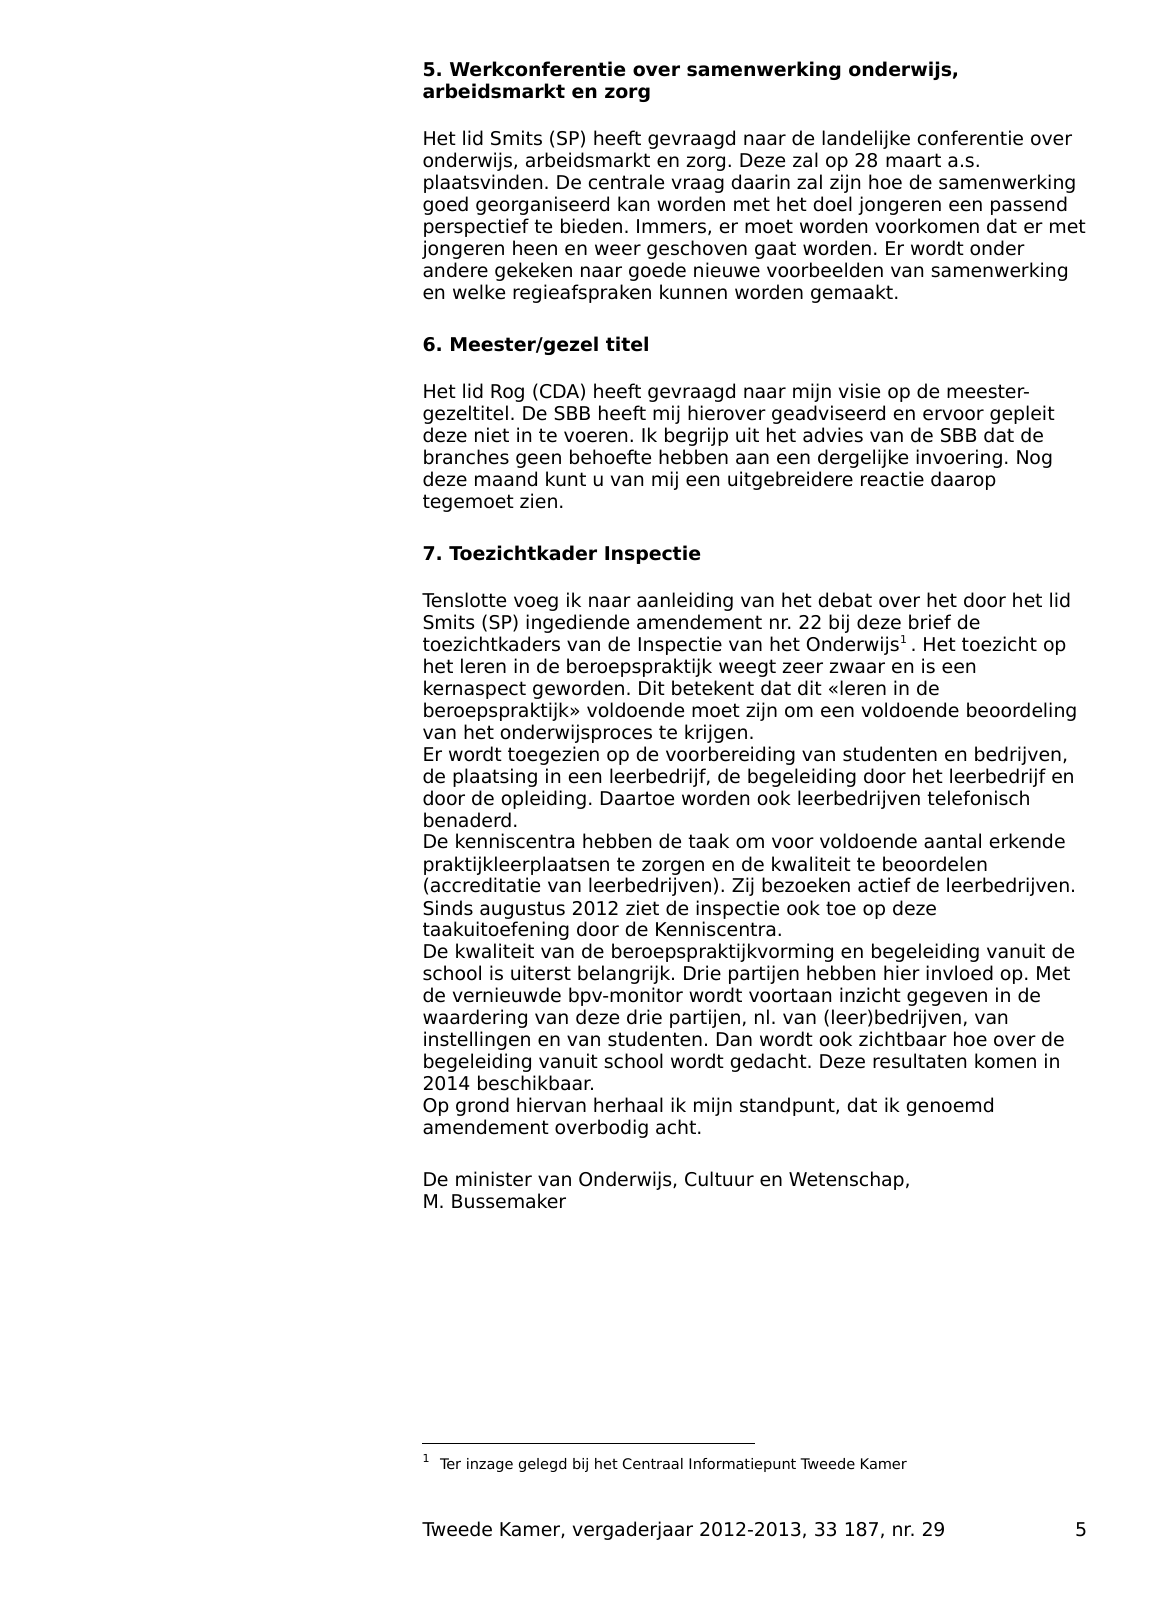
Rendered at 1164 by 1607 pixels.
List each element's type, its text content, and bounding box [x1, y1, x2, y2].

text Ter inzage gelegd bij het Centraal Informatiepunt Tweede Kamer [422, 1452, 1087, 1474]
subtitle 7. Toezichtkader Inspectie [422, 543, 1087, 565]
text Het lid Rog (CDA) heeft gevraagd naar mijn visie op de meester-gezeltitel. De SBB heeft mij hierover geadviseerd en ervoor gepleit deze niet in te voeren. Ik begrijp uit het advies van de SBB dat de branches geen behoefte hebben aan een dergelijke invoering. Nog deze maand kunt u van mij een uitgebreidere reactie daarop tegemoet zien. [422, 381, 1087, 513]
text De minister van Onderwijs, Cultuur en Wetenschap, M. Bussemaker [422, 1169, 1087, 1213]
text Er wordt toegezien op de voorbereiding van studenten en bedrijven, de plaatsing in een leerbedrijf, de begeleiding door het leerbedrijf en door de opleiding. Daartoe worden ook leerbedrijven telefonisch benaderd. [422, 743, 1087, 831]
subtitle 5. Werkconferentie over samenwerking onderwijs, arbeidsmarkt en zorg [422, 59, 1087, 103]
subtitle 6. Meester/gezel titel [422, 334, 1087, 356]
text De kwaliteit van de beroepspraktijkvorming en begeleiding vanuit de school is uiterst belangrijk. Drie partijen hebben hier invloed op. Met de vernieuwde bpv-monitor wordt voortaan inzicht gegeven in de waardering van deze drie partijen, nl. van (leer)bedrijven, van instellingen en van studenten. Dan wordt ook zichtbaar hoe over de begeleiding vanuit school wordt gedacht. Deze resultaten komen in 2014 beschikbaar. [422, 941, 1087, 1095]
text Het lid Smits (SP) heeft gevraagd naar de landelijke conferentie over onderwijs, arbeidsmarkt en zorg. Deze zal op 28 maart a.s. plaatsvinden. De centrale vraag daarin zal zijn hoe de samenwerking goed georganiseerd kan worden met het doel jongeren een passend perspectief te bieden. Immers, er moet worden voorkomen dat er met jongeren heen en weer geschoven gaat worden. Er wordt onder andere gekeken naar goede nieuwe voorbeelden van samenwerking en welke regieafspraken kunnen worden gemaakt. [422, 128, 1087, 304]
text Tenslotte voeg ik naar aanleiding van het debat over het door het lid Smits (SP) ingediende amendement nr. 22 bij deze brief de toezichtkaders van de Inspectie van het Onderwijs. Het toezicht op het leren in de beroepspraktijk weegt zeer zwaar en is een kernaspect geworden. Dit betekent dat dit «leren in de beroepspraktijk» voldoende moet zijn om een voldoende beoordeling van het onderwijsproces te krijgen. [422, 590, 1087, 743]
text Op grond hiervan herhaal ik mijn standpunt, dat ik genoemd amendement overbodig acht. [422, 1095, 1087, 1139]
text De kenniscentra hebben de taak om voor voldoende aantal erkende praktijkleerplaatsen te zorgen en de kwaliteit te beoordelen (accreditatie van leerbedrijven). Zij bezoeken actief de leerbedrijven. Sinds augustus 2012 ziet de inspectie ook toe op deze taakuitoefening door de Kenniscentra. [422, 831, 1087, 941]
